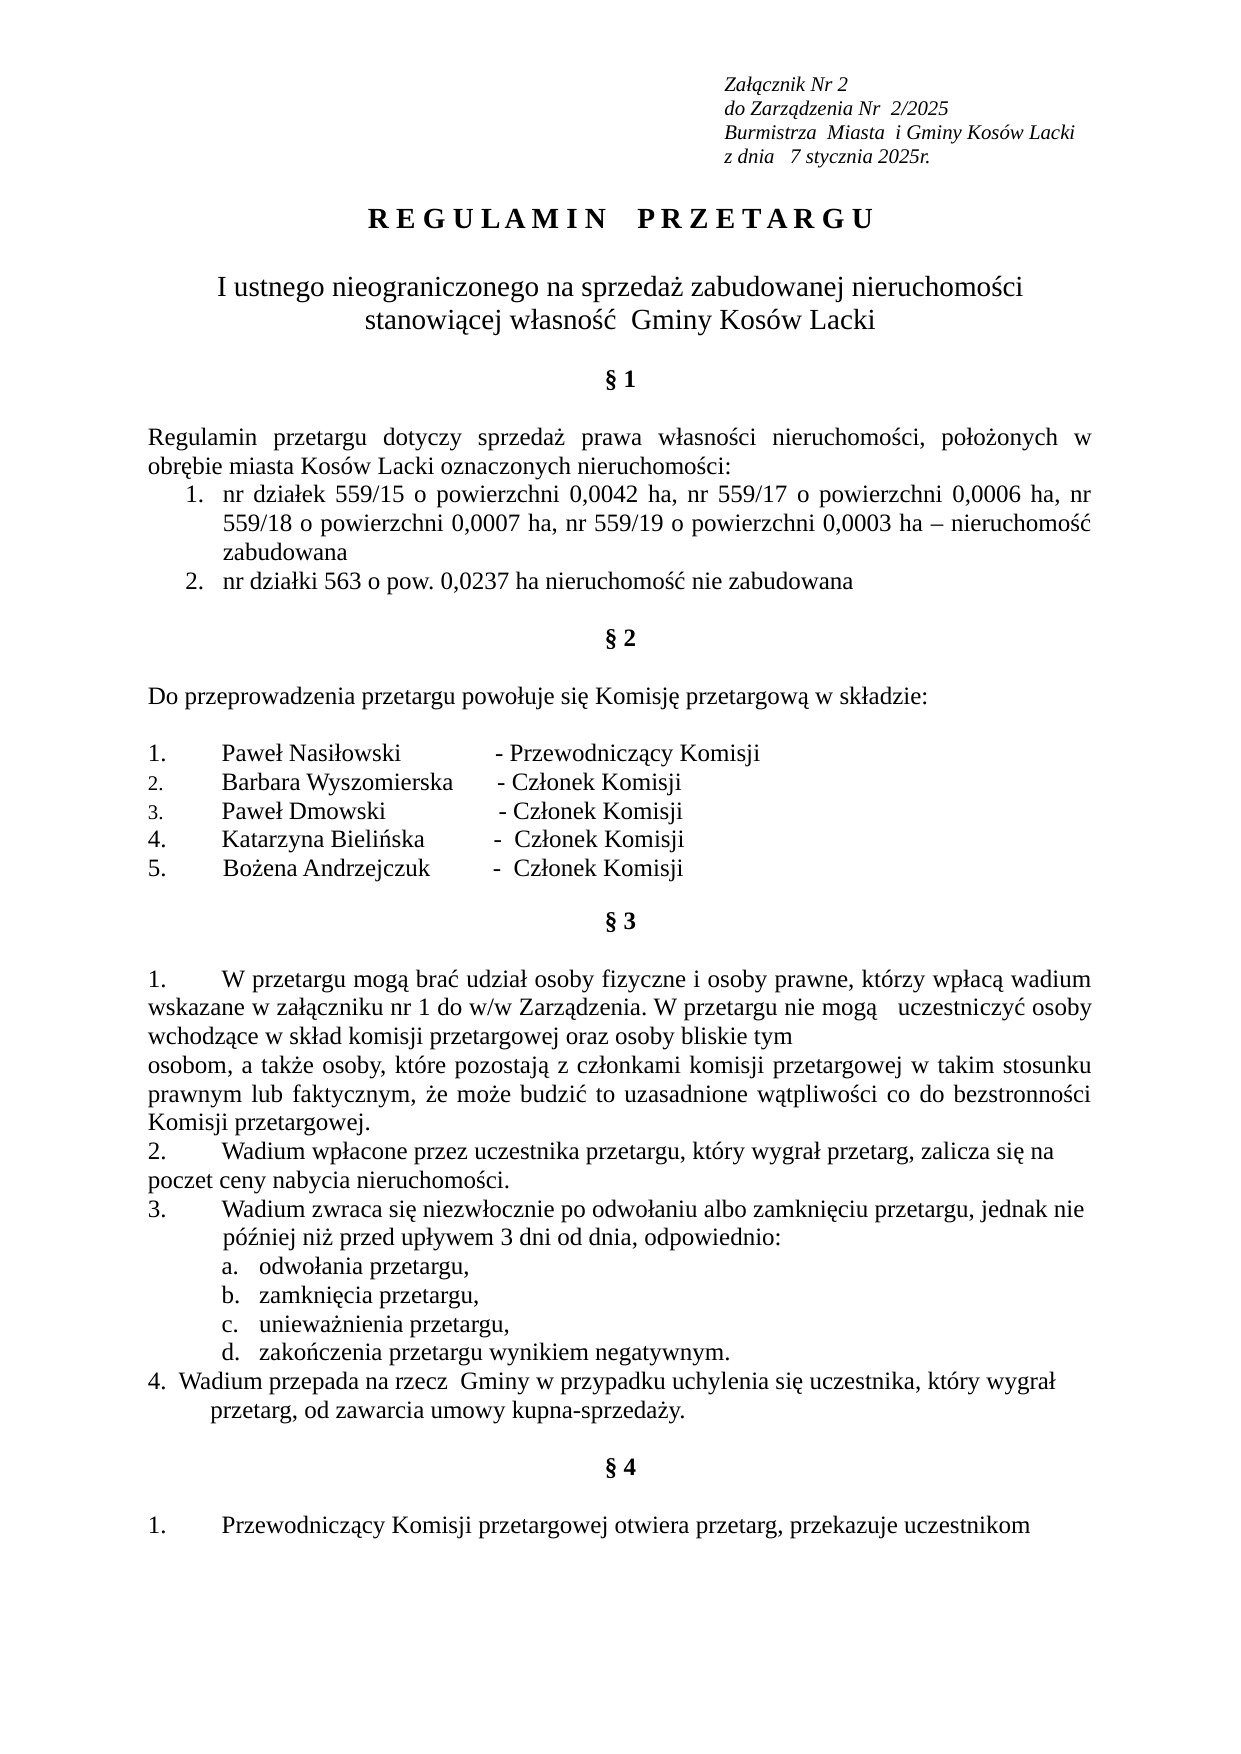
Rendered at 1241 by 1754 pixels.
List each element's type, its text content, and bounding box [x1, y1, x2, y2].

list Paweł Dmowski - Członek Komisji [148, 796, 1093, 824]
list Paweł Nasiłowski - Przewodniczący Komisji [148, 738, 1093, 767]
text 4. Wadium przepada na rzecz Gminy w przypadku uchylenia się uczestnika, który wygrał [148, 1366, 1093, 1395]
list W przetargu mogą brać udział osoby fizyczne i osoby prawne, którzy wpłacą wadium wskazane w załączniku nr 1 do w/w Zarządzenia. W przetargu nie mogą uczestniczyć osoby wchodzące w skład komisji przetargowej oraz osoby bliskie tym [148, 964, 1093, 1050]
list Wadium wpłacone przez uczestnika przetargu, który wygrał przetarg, zalicza się na poczet ceny nabycia nieruchomości. [148, 1136, 1093, 1194]
text Burmistrza Miasta i Gminy Kosów Lacki [148, 120, 1093, 144]
text § 2 [148, 623, 1093, 652]
text § 3 [148, 906, 1093, 935]
text Regulamin przetargu dotyczy sprzedaż prawa własności nieruchomości, położonych w obrębie miasta Kosów Lacki oznaczonych nieruchomości: [148, 422, 1093, 479]
subtitle Załącznik Nr 2 [148, 72, 1093, 96]
subtitle R E G U L A M I N P R Z E T A R G U [148, 202, 1093, 235]
list Katarzyna Bielińska - Członek Komisji [148, 824, 1093, 853]
list Barbara Wyszomierska - Członek Komisji [148, 767, 1093, 796]
list zamknięcia przetargu, [185, 1280, 1093, 1309]
text przetarg, od zawarcia umowy kupna-sprzedaży. [148, 1395, 1093, 1424]
subtitle I ustnego nieograniczonego na sprzedaż zabudowanej nieruchomości stanowiącej własność Gminy Kosów Lacki [148, 269, 1093, 336]
text 5. Bożena Andrzejczuk - Członek Komisji [148, 853, 1093, 882]
text osobom, a także osoby, które pozostają z członkami komisji przetargowej w takim stosunku prawnym lub faktycznym, że może budzić to uzasadnione wątpliwości co do bezstronności Komisji przetargowej. [148, 1050, 1093, 1136]
list Wadium zwraca się niezwłocznie po odwołaniu albo zamknięciu przetargu, jednak nie [148, 1194, 1093, 1222]
text później niż przed upływem 3 dni od dnia, odpowiednio: [148, 1222, 1093, 1251]
text do Zarządzenia Nr 2/2025 [148, 96, 1093, 120]
list odwołania przetargu, [185, 1251, 1093, 1280]
list unieważnienia przetargu, [185, 1309, 1093, 1337]
text § 4 [148, 1452, 1093, 1481]
list Przewodniczący Komisji przetargowej otwiera przetarg, przekazuje uczestnikom [148, 1510, 1093, 1539]
list nr działek 559/15 o powierzchni 0,0042 ha, nr 559/17 o powierzchni 0,0006 ha, nr 559/18 o powierzchni 0,0007 ha, nr 559/19 o powierzchni 0,0003 ha – nieruchomość zabudowana [185, 479, 1093, 566]
text § 1 [148, 364, 1093, 393]
list nr działki 563 o pow. 0,0237 ha nieruchomość nie zabudowana [185, 566, 1093, 594]
text z dnia 7 stycznia 2025r. [148, 144, 1093, 168]
list zakończenia przetargu wynikiem negatywnym. [185, 1337, 1093, 1366]
text Do przeprowadzenia przetargu powołuje się Komisję przetargową w składzie: [148, 681, 1093, 709]
